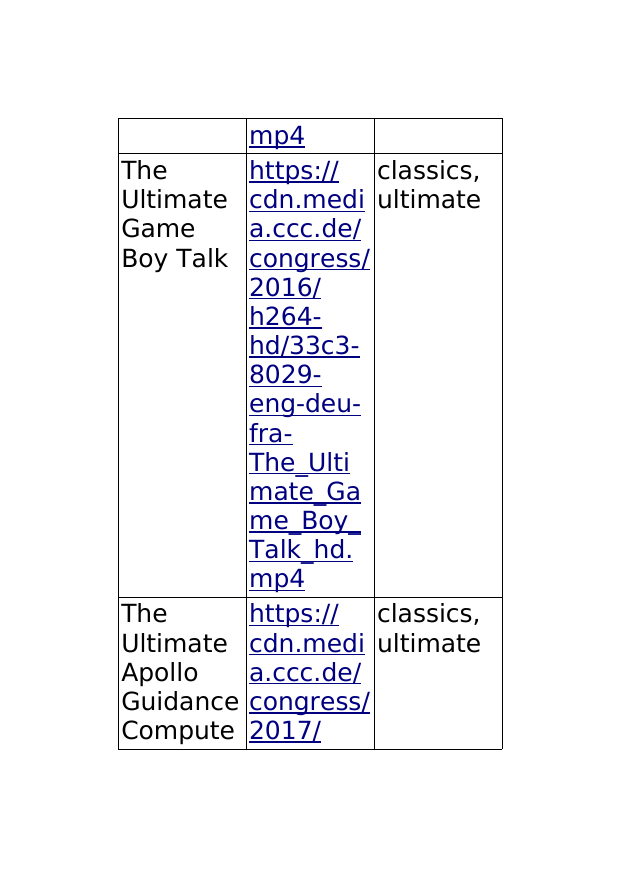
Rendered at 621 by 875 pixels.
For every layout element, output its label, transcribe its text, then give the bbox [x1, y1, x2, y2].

table_cell [119, 119, 246, 153]
table_cell mp4 [247, 119, 374, 153]
table_cell classics, ultimate [375, 154, 502, 597]
table_cell [375, 119, 502, 153]
table_cell https://cdn.media.ccc.de/congress/2016/h264-hd/33c3-8029-eng-deu-fra-The_Ultimate_Game_Boy_Talk_hd.mp4 [247, 154, 374, 597]
table_cell The Ultimate Game Boy Talk [119, 154, 246, 597]
table_cell https://cdn.media.ccc.de/congress/2017/ [247, 598, 374, 748]
table_cell classics, ultimate [375, 598, 502, 748]
table_cell The Ultimate Apollo Guidance Compute [119, 598, 246, 748]
